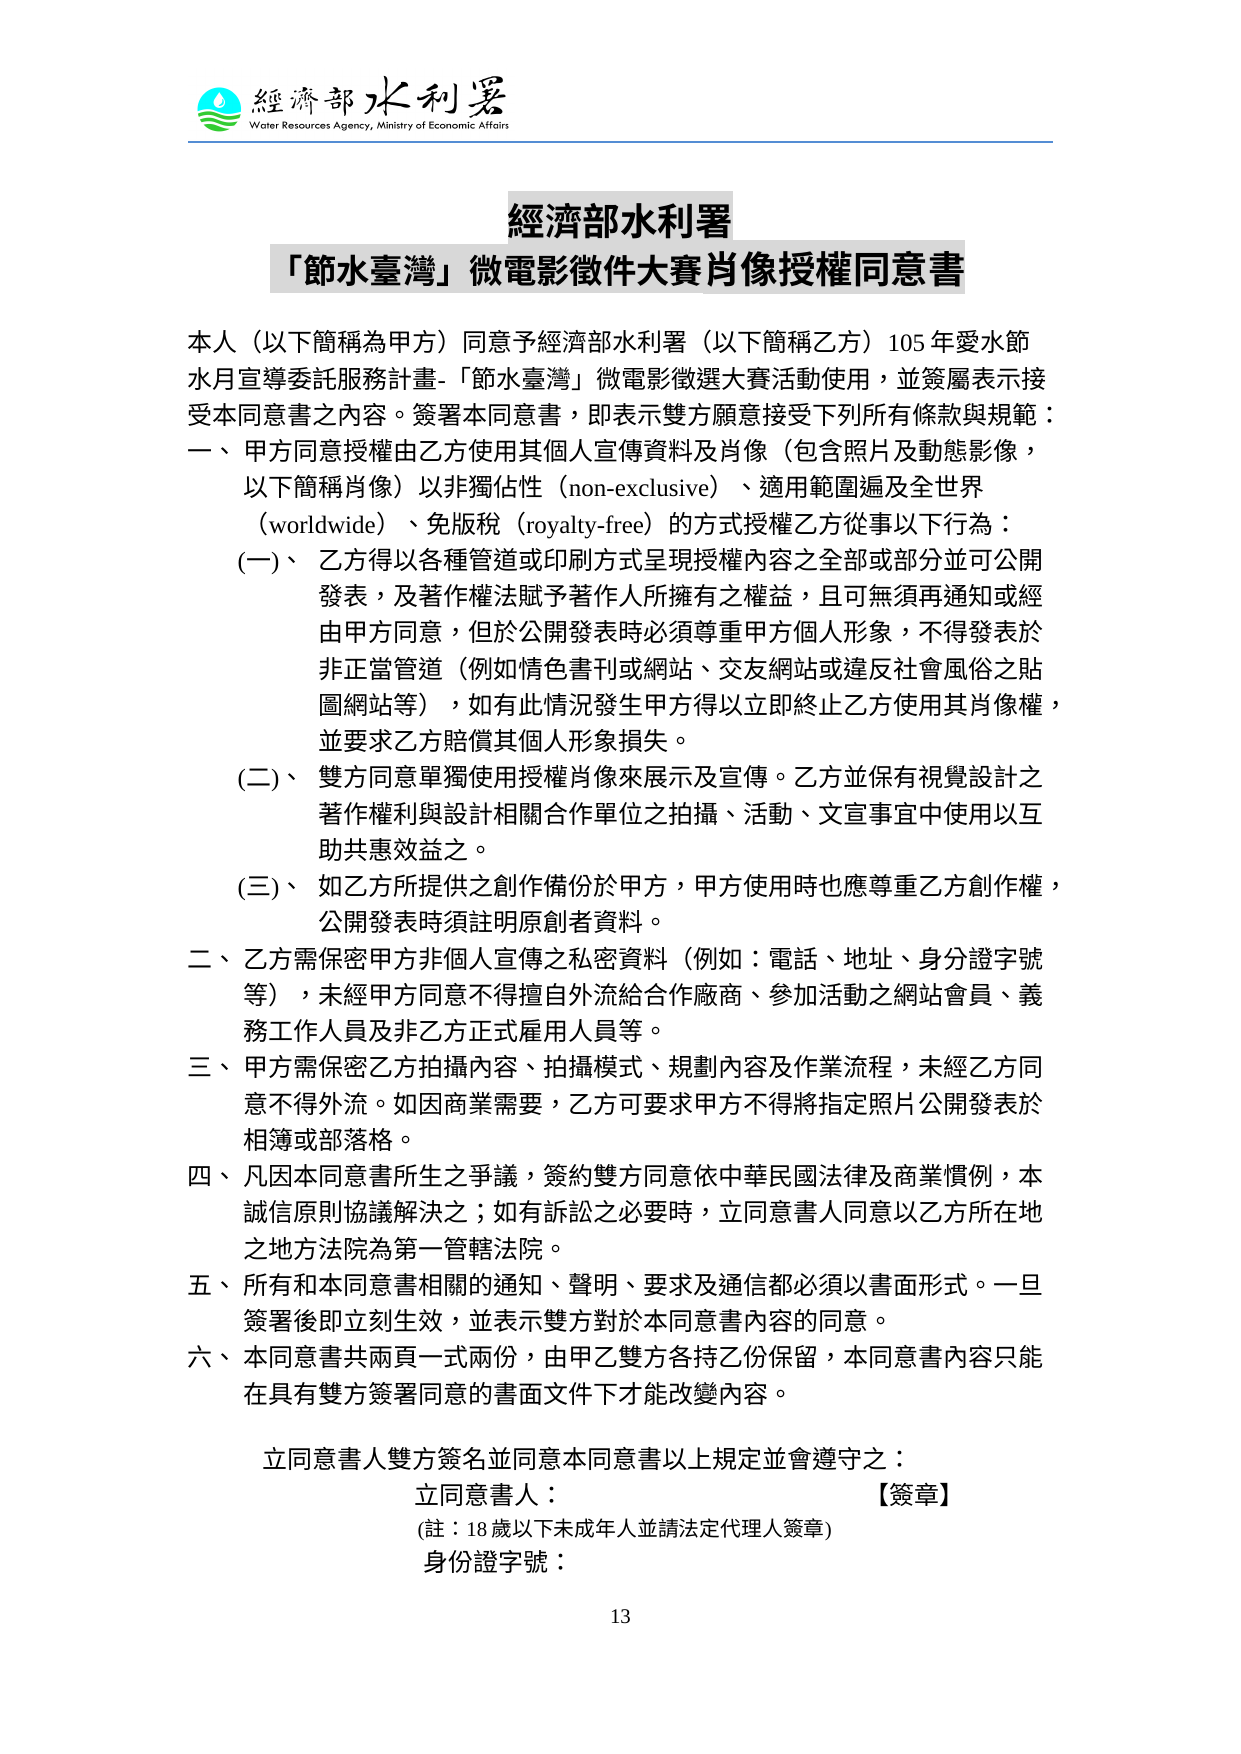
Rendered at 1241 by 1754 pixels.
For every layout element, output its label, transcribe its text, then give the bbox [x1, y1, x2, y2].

text 本人（以下簡稱為甲方）同意予經濟部水利署（以下簡稱乙方）105年愛水節水月宣導委託服務計畫-「節水臺灣」微電影徵選大賽活動使用，並簽屬表示接受本同意書之內容。簽署本同意書，即表示雙方願意接受下列所有條款與規範： [187, 323, 1053, 432]
list 甲方同意授權由乙方使用其個人宣傳資料及肖像（包含照片及動態影像，以下簡稱肖像）以非獨佔性（non-exclusive）、適用範圍遍及全世界（worldwide）、免版稅（royalty-free）的方式授權乙方從事以下行為： [187, 432, 1053, 540]
list 雙方同意單獨使用授權肖像來展示及宣傳。乙方並保有視覺設計之著作權利與設計相關合作單位之拍攝、活動、文宣事宜中使用以互助共惠效益之。 [237, 758, 1053, 867]
text 經濟部水利署 [187, 177, 1053, 239]
text (註：18歲以下未成年人並請法定代理人簽章) [187, 1512, 1053, 1542]
text 身份證字號： [187, 1542, 878, 1578]
list 乙方需保密甲方非個人宣傳之私密資料（例如：電話、地址、身分證字號等），未經甲方同意不得擅自外流給合作廠商、參加活動之網站會員、義務工作人員及非乙方正式雇用人員等。 [187, 939, 1053, 1048]
list 本同意書共兩頁一式兩份，由甲乙雙方各持乙份保留，本同意書內容只能在具有雙方簽署同意的書面文件下才能改變內容。 [187, 1338, 1053, 1410]
text 立同意書人： 【簽章】 [187, 1476, 1053, 1512]
list 如乙方所提供之創作備份於甲方，甲方使用時也應尊重乙方創作權，公開發表時須註明原創者資料。 [237, 867, 1053, 939]
list 乙方得以各種管道或印刷方式呈現授權內容之全部或部分並可公開發表，及著作權法賦予著作人所擁有之權益，且可無須再通知或經由甲方同意，但於公開發表時必須尊重甲方個人形象，不得發表於非正當管道（例如情色書刊或網站、交友網站或違反社會風俗之貼圖網站等），如有此情況發生甲方得以立即終止乙方使用其肖像權，並要求乙方賠償其個人形象損失。 [237, 540, 1053, 758]
list 所有和本同意書相關的通知、聲明、要求及通信都必須以書面形式。一旦簽署後即立刻生效，並表示雙方對於本同意書內容的同意。 [187, 1265, 1053, 1338]
list 甲方需保密乙方拍攝內容、拍攝模式、規劃內容及作業流程，未經乙方同意不得外流。如因商業需要，乙方可要求甲方不得將指定照片公開發表於相簿或部落格。 [187, 1048, 1053, 1157]
list 凡因本同意書所生之爭議，簽約雙方同意依中華民國法律及商業慣例，本誠信原則協議解決之；如有訴訟之必要時，立同意書人同意以乙方所在地之地方法院為第一管轄法院。 [187, 1157, 1053, 1265]
text 「節水臺灣」微電影徵件大賽肖像授權同意書 [187, 239, 1047, 294]
text 立同意書人雙方簽名並同意本同意書以上規定並會遵守之： [187, 1439, 1053, 1476]
